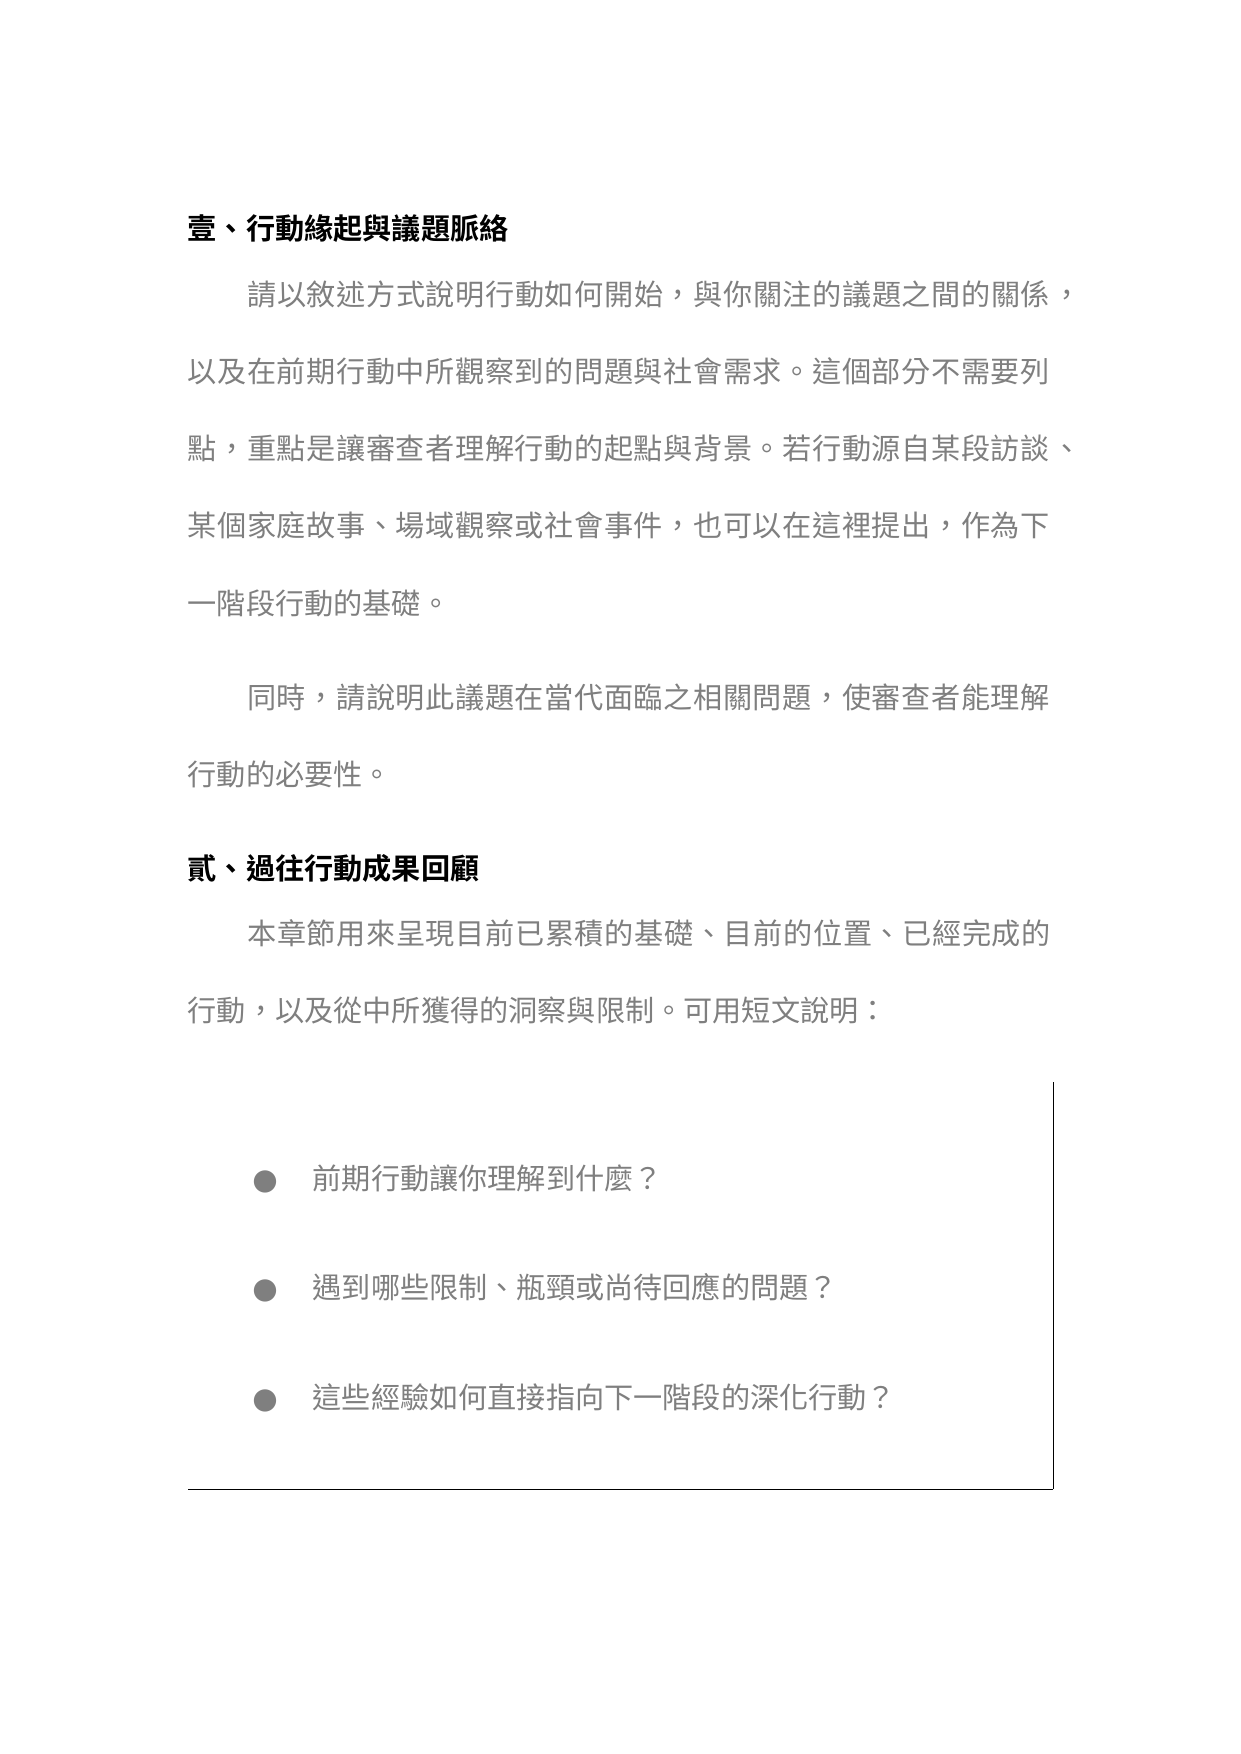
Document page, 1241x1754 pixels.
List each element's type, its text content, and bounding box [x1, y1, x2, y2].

list 遇到哪些限制、瓶頸或尚待回應的問題？ [187, 1191, 1053, 1301]
text 請以敘述方式說明行動如何開始，與你關注的議題之間的關係，以及在前期行動中所觀察到的問題與社會需求。這個部分不需要列點，重點是讓審查者理解行動的起點與背景。若行動源自某段訪談、某個家庭故事、場域觀察或社會事件，也可以在這裡提出，作為下一階段行動的基礎。 [187, 271, 1053, 622]
text 本章節用來呈現目前已累積的基礎、目前的位置、已經完成的行動，以及從中所獲得的洞察與限制。可用短文說明： [187, 911, 1053, 1030]
text 同時，請說明此議題在當代面臨之相關問題，使審查者能理解行動的必要性。 [187, 674, 1053, 794]
subtitle 貳、過往行動成果回顧 [187, 845, 1053, 888]
subtitle 壹、行動緣起與議題脈絡 [187, 206, 1053, 248]
list 前期行動讓你理解到什麼？ [187, 1082, 1053, 1191]
list 這些經驗如何直接指向下一階段的深化行動？ [187, 1301, 1053, 1489]
